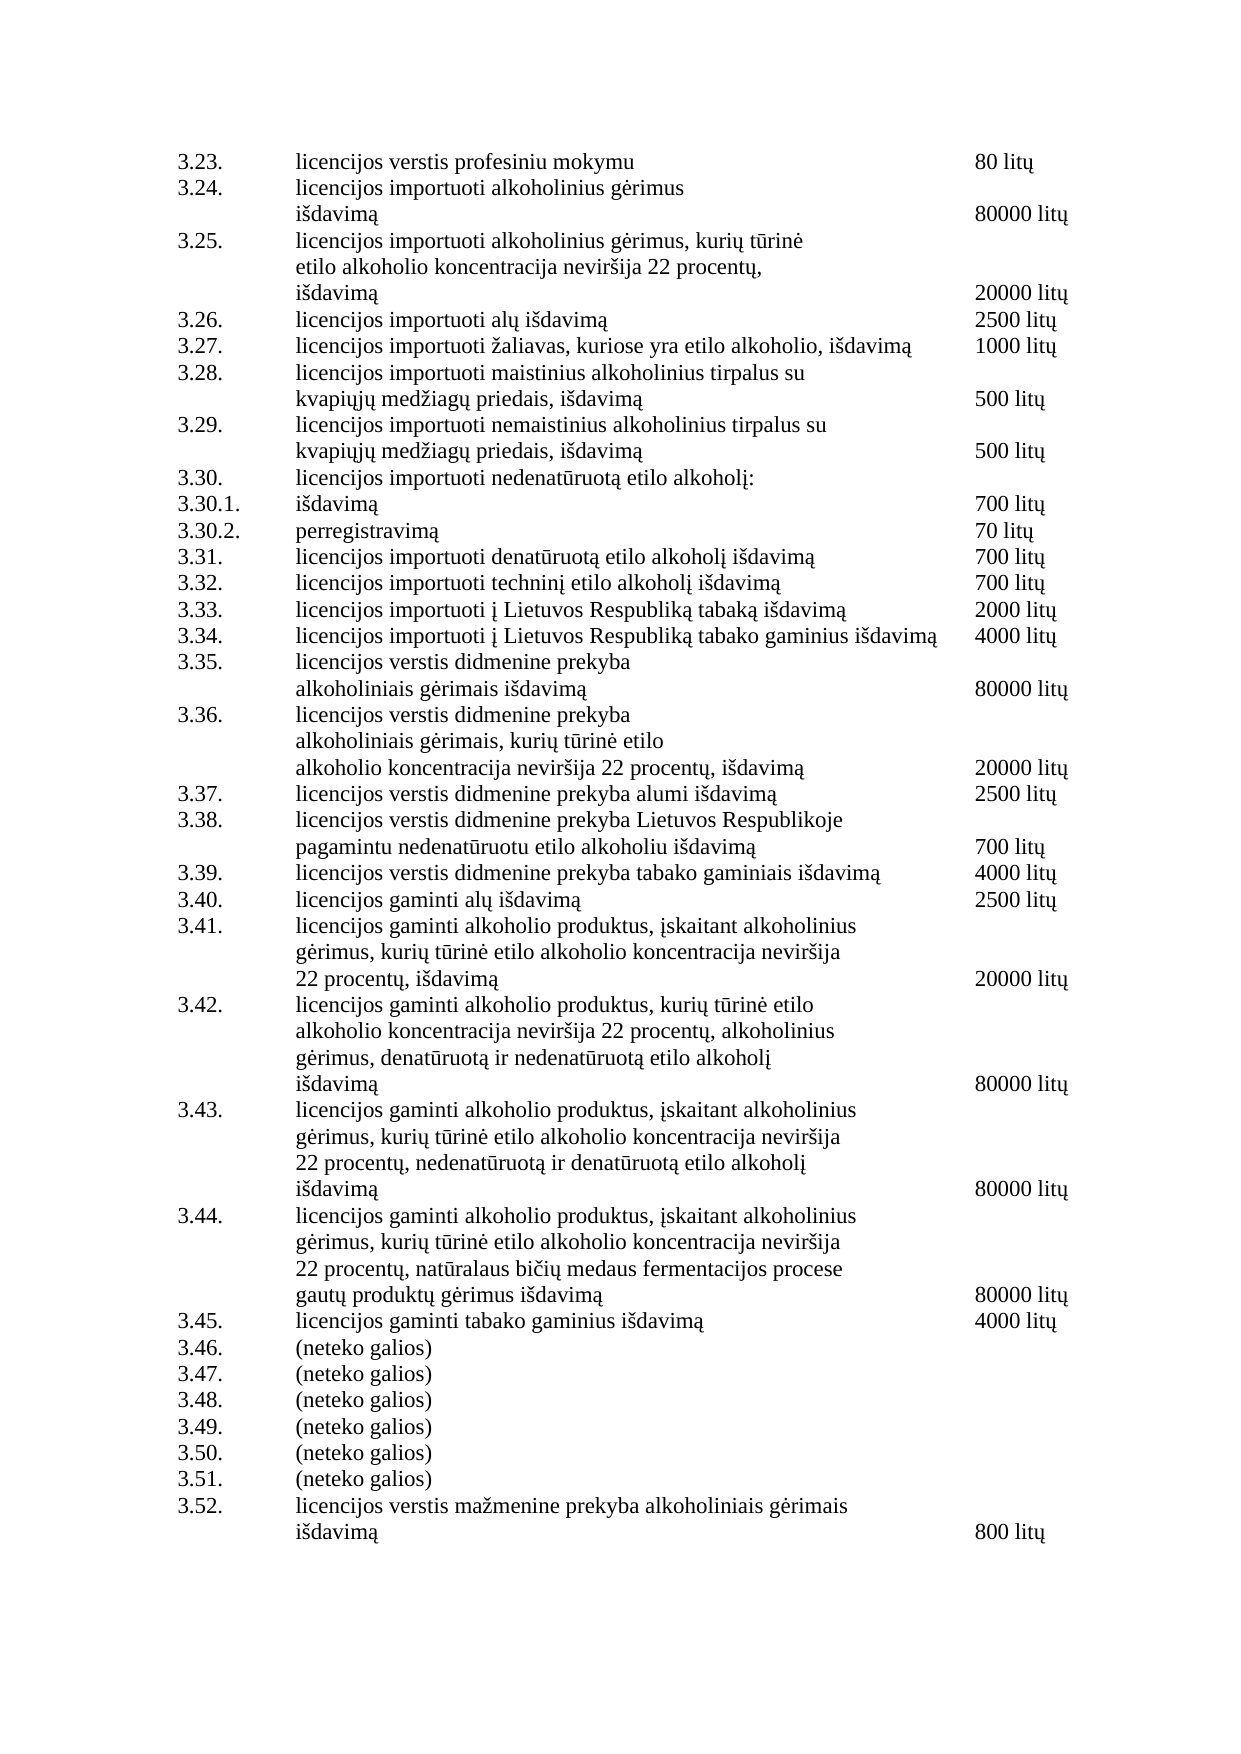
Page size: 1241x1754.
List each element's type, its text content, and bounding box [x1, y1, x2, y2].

text 3.28. licencijos importuoti maistinius alkoholinius tirpalus su kvapiųjų medžiagų priedais, išdavimą 500 litų [177, 358, 1122, 411]
text 3.30.1. išdavimą 700 litų [177, 490, 1122, 517]
text 3.37. licencijos verstis didmenine prekyba alumi išdavimą 2500 litų [177, 780, 1122, 807]
text 3.33. licencijos importuoti į Lietuvos Respubliką tabaką išdavimą 2000 litų [177, 596, 1122, 622]
text 3.30. licencijos importuoti nedenatūruotą etilo alkoholį: [177, 464, 1122, 490]
text 3.51. (neteko galios) [177, 1465, 1122, 1492]
text 3.38. licencijos verstis didmenine prekyba Lietuvos Respublikoje pagamintu nedenatūruotu etilo alkoholiu išdavimą 700 litų [177, 807, 1122, 859]
text 3.30.2. perregistravimą 70 litų [177, 517, 1122, 543]
text 3.31. licencijos importuoti denatūruotą etilo alkoholį išdavimą 700 litų [177, 543, 1122, 569]
text 3.45. licencijos gaminti tabako gaminius išdavimą 4000 litų [177, 1307, 1122, 1334]
text 3.32. licencijos importuoti techninį etilo alkoholį išdavimą 700 litų [177, 569, 1122, 596]
text 3.52. licencijos verstis mažmenine prekyba alkoholiniais gėrimais išdavimą 800 litų [177, 1492, 1122, 1544]
text 3.27. licencijos importuoti žaliavas, kuriose yra etilo alkoholio, išdavimą 1000 litų [177, 332, 1122, 358]
text 3.40. licencijos gaminti alų išdavimą 2500 litų [177, 886, 1122, 912]
text 3.42. licencijos gaminti alkoholio produktus, kurių tūrinė etilo alkoholio koncentracija neviršija 22 procentų, alkoholinius gėrimus, denatūruotą ir nedenatūruotą etilo alkoholį išdavimą 80000 litų [177, 991, 1122, 1096]
text 3.41. licencijos gaminti alkoholio produktus, įskaitant alkoholinius gėrimus, kurių tūrinė etilo alkoholio koncentracija neviršija 22 procentų, išdavimą 20000 litų [177, 912, 1122, 991]
text 3.23. licencijos verstis profesiniu mokymu 80 litų [177, 148, 1122, 174]
text 3.35. licencijos verstis didmenine prekyba alkoholiniais gėrimais išdavimą 80000 litų [177, 648, 1122, 701]
text 3.48. (neteko galios) [177, 1386, 1122, 1413]
text 3.29. licencijos importuoti nemaistinius alkoholinius tirpalus su kvapiųjų medžiagų priedais, išdavimą 500 litų [177, 411, 1122, 464]
text 3.25. licencijos importuoti alkoholinius gėrimus, kurių tūrinė etilo alkoholio koncentracija neviršija 22 procentų, išdavimą 20000 litų [177, 227, 1122, 306]
text 3.44. licencijos gaminti alkoholio produktus, įskaitant alkoholinius gėrimus, kurių tūrinė etilo alkoholio koncentracija neviršija 22 procentų, natūralaus bičių medaus fermentacijos procese gautų produktų gėrimus išdavimą 80000 litų [177, 1202, 1122, 1307]
text 3.36. licencijos verstis didmenine prekyba alkoholiniais gėrimais, kurių tūrinė etilo alkoholio koncentracija neviršija 22 procentų, išdavimą 20000 litų [177, 701, 1122, 780]
text 3.47. (neteko galios) [177, 1360, 1122, 1386]
text 3.34. licencijos importuoti į Lietuvos Respubliką tabako gaminius išdavimą 4000 litų [177, 622, 1122, 648]
text 3.49. (neteko galios) [177, 1413, 1122, 1439]
text 3.39. licencijos verstis didmenine prekyba tabako gaminiais išdavimą 4000 litų [177, 859, 1122, 886]
text 3.43. licencijos gaminti alkoholio produktus, įskaitant alkoholinius gėrimus, kurių tūrinė etilo alkoholio koncentracija neviršija 22 procentų, nedenatūruotą ir denatūruotą etilo alkoholį išdavimą 80000 litų [177, 1096, 1122, 1202]
text 3.46. (neteko galios) [177, 1334, 1122, 1360]
text 3.24. licencijos importuoti alkoholinius gėrimus išdavimą 80000 litų [177, 174, 1122, 227]
text 3.50. (neteko galios) [177, 1439, 1122, 1465]
text 3.26. licencijos importuoti alų išdavimą 2500 litų [177, 306, 1122, 332]
